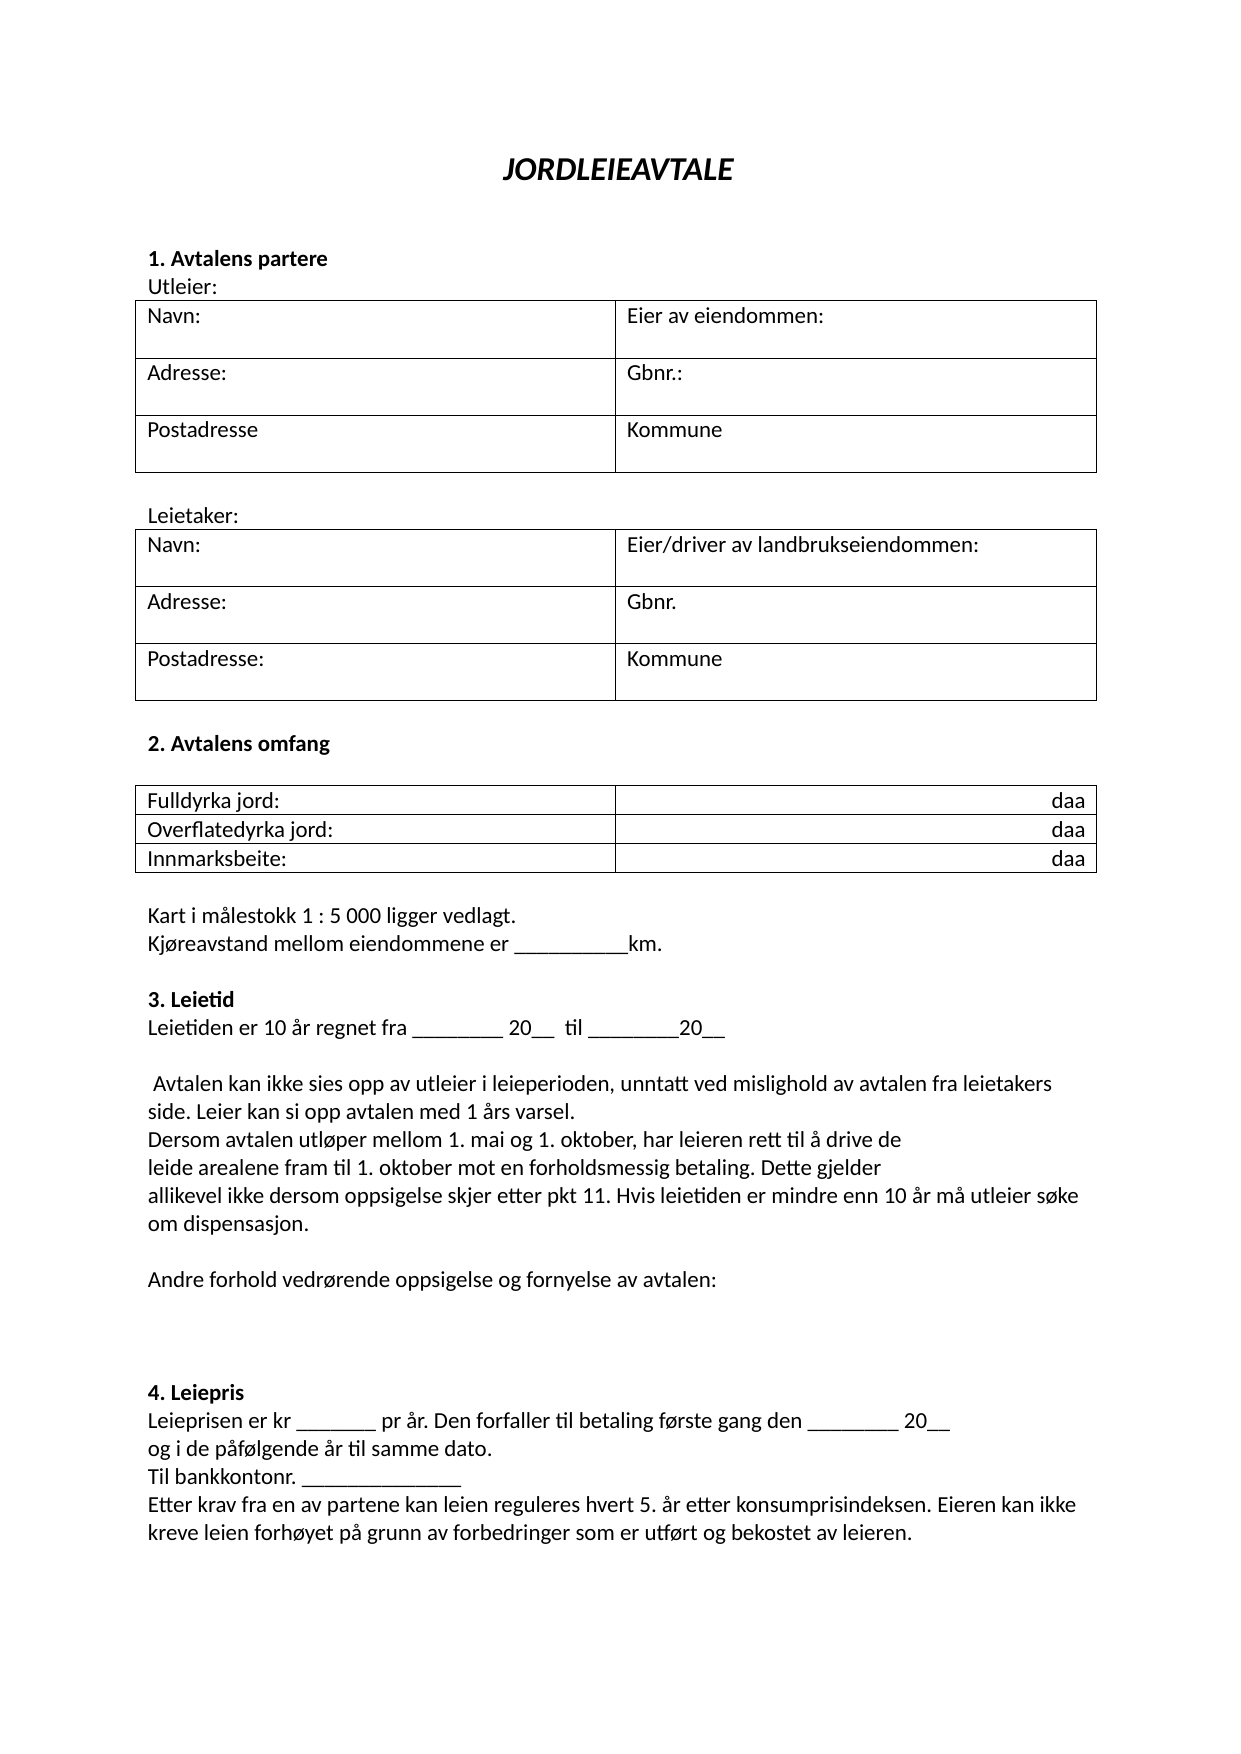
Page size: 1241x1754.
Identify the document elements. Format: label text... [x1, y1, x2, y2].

table_cell Postadresse: [136, 644, 615, 700]
text Leietaker: [148, 501, 1093, 529]
table_cell Gbnr.: [616, 359, 1096, 414]
table_cell daa [616, 815, 1096, 843]
text 2. Avtalens omfang [148, 729, 1093, 757]
text JORDLEIEAVTALE [148, 148, 1093, 188]
text allikevel ikke dersom oppsigelse skjer etter pkt 11. Hvis leietiden er mindre enn 10 år må utleier søke om dispensasjon. [148, 1182, 1093, 1238]
table_header Navn: [136, 301, 615, 357]
table_cell daa [616, 844, 1096, 872]
table_cell Postadresse [136, 416, 615, 472]
table_header daa [616, 786, 1096, 814]
text Etter krav fra en av partene kan leien reguleres hvert 5. år etter konsumprisindeksen. Eieren kan ikke kreve leien forhøyet på grunn av forbedringer som er utført og bekostet av leieren. [148, 1490, 1093, 1546]
text Utleier: [148, 272, 1093, 300]
table_header Eier av eiendommen: [616, 301, 1096, 357]
text Leietiden er 10 år regnet fra ________ 20__ til ________20__ [148, 1013, 1093, 1041]
text Leieprisen er kr _______ pr år. Den forfaller til betaling første gang den ________ 20__ [148, 1406, 1093, 1434]
text og i de påfølgende år til samme dato. [148, 1434, 1093, 1462]
table_cell Kommune [616, 644, 1096, 700]
table_cell Kommune [616, 416, 1096, 472]
table_header Navn: [136, 530, 615, 586]
text Kart i målestokk 1 : 5 000 ligger vedlagt. [148, 901, 1093, 929]
text 4. Leiepris [148, 1378, 1093, 1406]
text Dersom avtalen utløper mellom 1. mai og 1. oktober, har leieren rett til å drive de [148, 1126, 1093, 1153]
table_cell Gbnr. [616, 587, 1096, 643]
text Andre forhold vedrørende oppsigelse og fornyelse av avtalen: [148, 1266, 1093, 1294]
text 3. Leietid [148, 985, 1093, 1013]
table_cell Adresse: [136, 359, 615, 414]
text Kjøreavstand mellom eiendommene er __________km. [148, 929, 1093, 957]
text Til bankkontonr. ______________ [148, 1462, 1093, 1490]
table_cell Overflatedyrka jord: [136, 815, 615, 843]
table_cell Adresse: [136, 587, 615, 643]
table_header Eier/driver av landbrukseiendommen: [616, 530, 1096, 586]
text Avtalen kan ikke sies opp av utleier i leieperioden, unntatt ved mislighold av avtalen fra leietakers side. Leier kan si opp avtalen med 1 års varsel. [148, 1069, 1093, 1126]
text 1. Avtalens partere [148, 244, 1093, 272]
text leide arealene fram til 1. oktober mot en forholdsmessig betaling. Dette gjelder [148, 1153, 1093, 1182]
table_cell Innmarksbeite: [136, 844, 615, 872]
table_header Fulldyrka jord: [136, 786, 615, 814]
